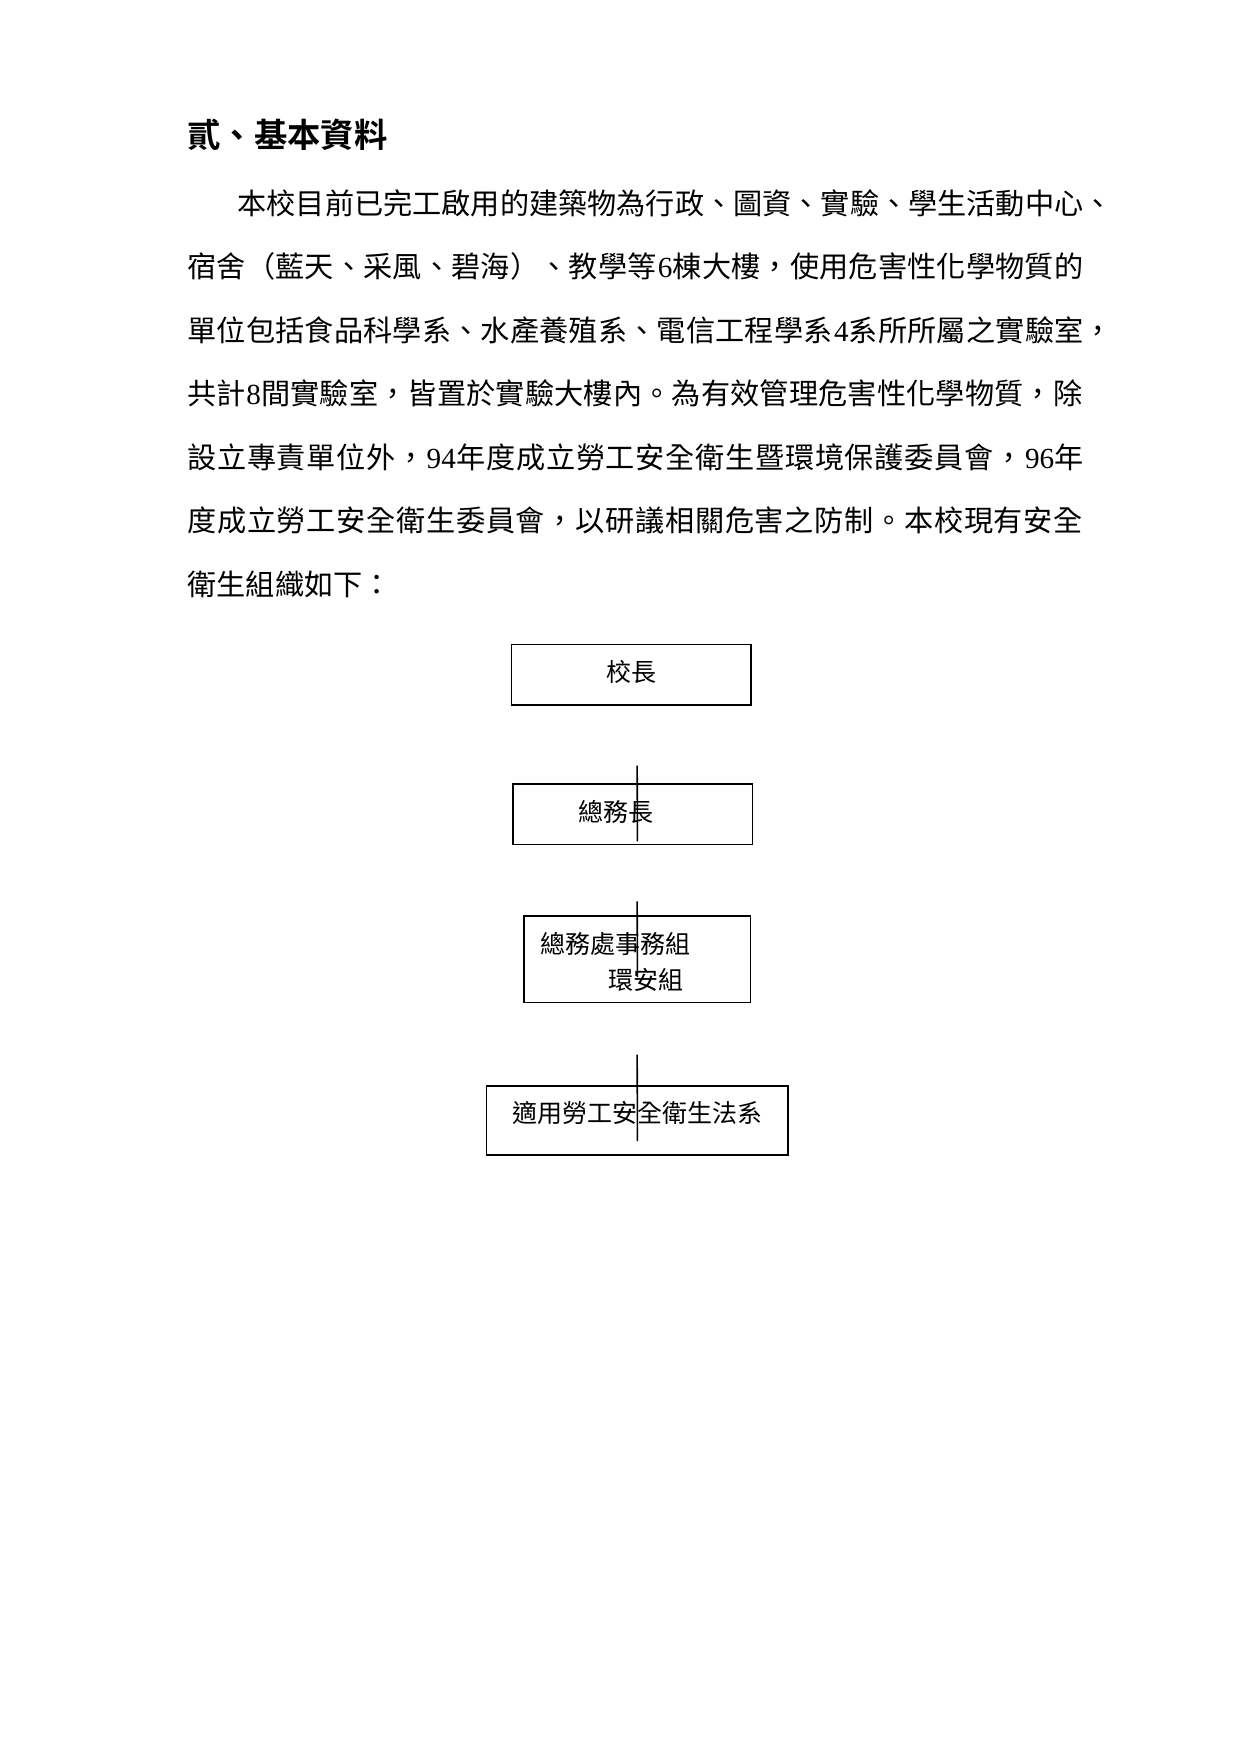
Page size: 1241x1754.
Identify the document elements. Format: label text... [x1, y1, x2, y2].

text 總務處事務組 [639, 924, 735, 961]
text 環安組 [540, 961, 735, 994]
text 本校目前已完工啟用的建築物為行政、圖資、實驗、學生活動中心、宿舍（藍天、采風、碧海）、教學等6棟大樓，使用危害性化學物質的單位包括食品科學系、水產養殖系、電信工程學系4系所所屬之實驗室，共計8間實驗室，皆置於實驗大樓內。為有效管理危害性化學物質，除設立專責單位外，94年度成立勞工安全衛生暨環境保護委員會，96年度成立勞工安全衛生委員會，以研議相關危害之防制。本校現有安全衛生組織如下： [187, 181, 1084, 603]
text 適用勞工安全衛生法系 [502, 1094, 636, 1129]
text 總務處事務組 [540, 924, 636, 961]
text 校長 [527, 653, 735, 688]
text 貳、基本資料 [187, 108, 1084, 157]
text 總務長 [529, 792, 636, 828]
text 適用勞工安全衛生法系 [639, 1094, 772, 1129]
text 總務長 [639, 792, 736, 828]
